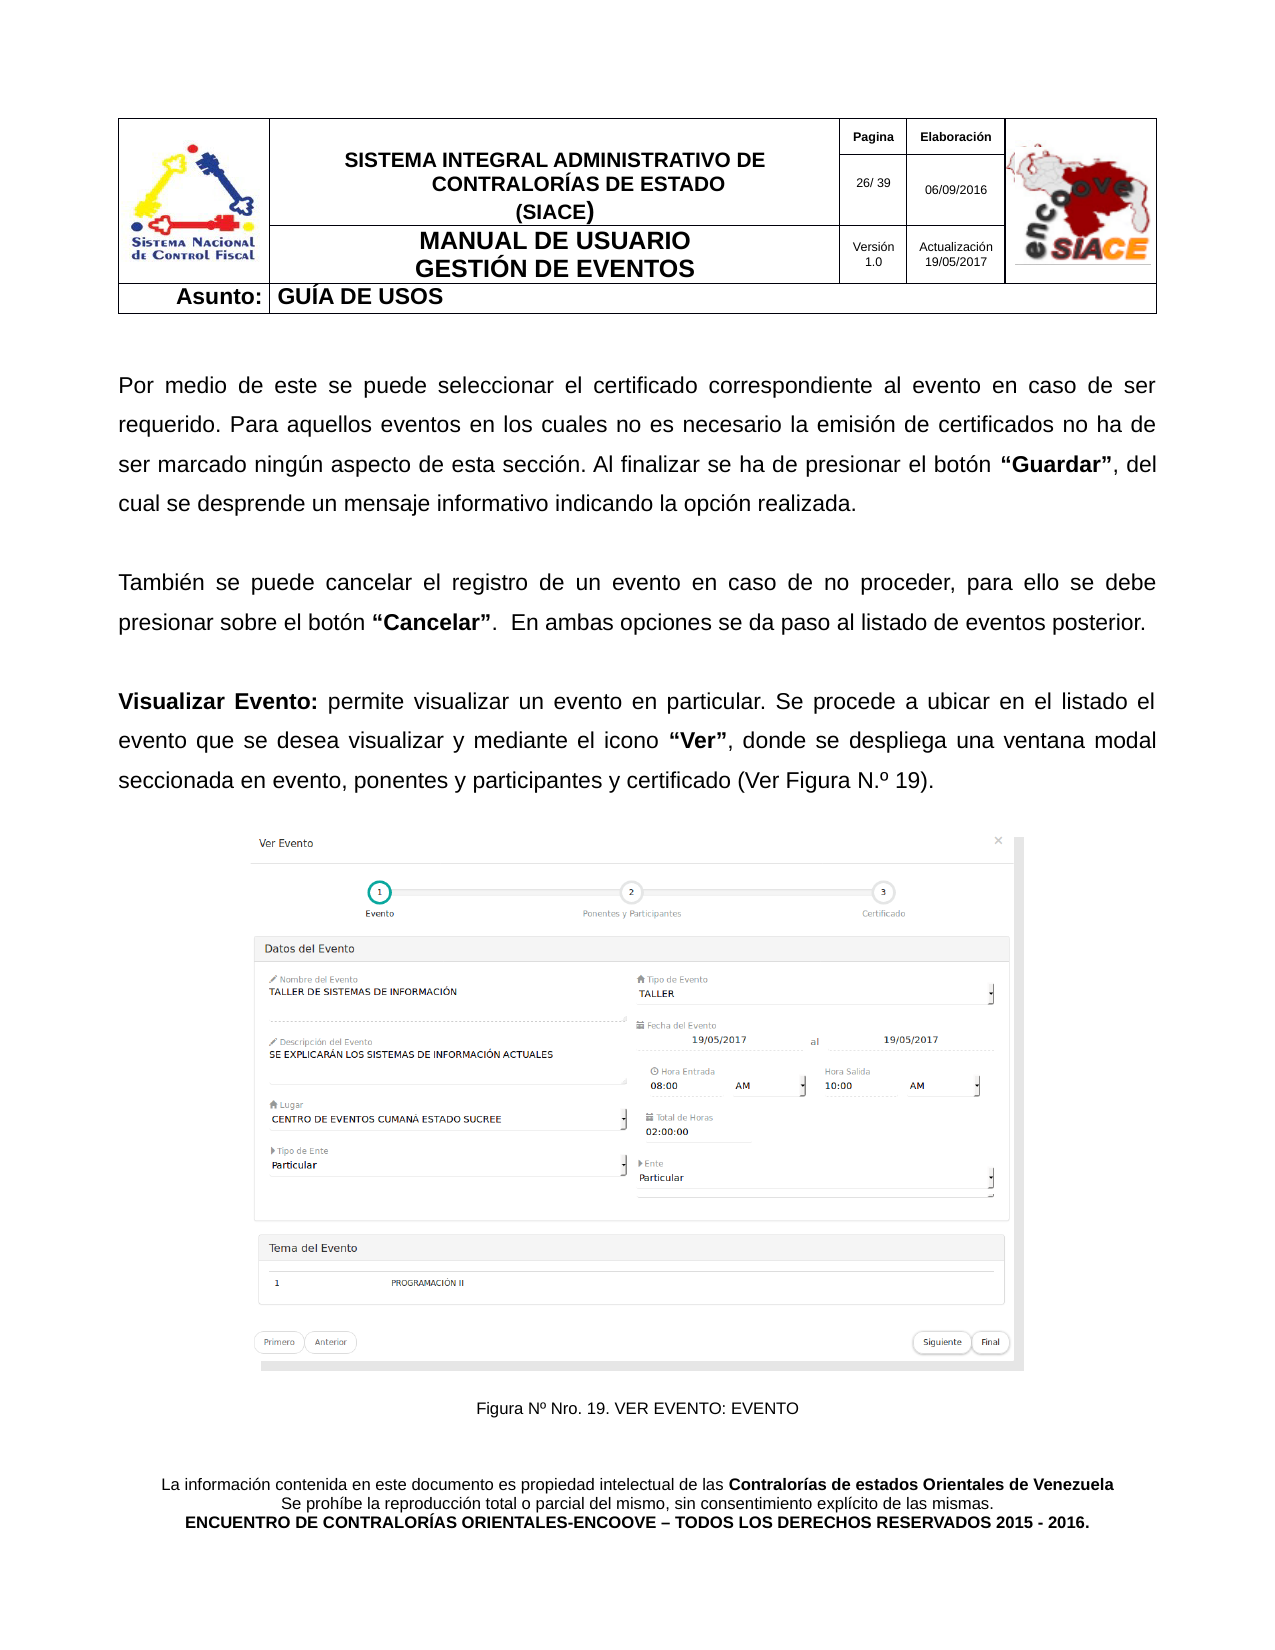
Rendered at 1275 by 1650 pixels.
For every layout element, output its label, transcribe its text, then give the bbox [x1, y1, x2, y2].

picture [121, 140, 267, 266]
picture [250, 826, 1014, 1361]
picture [1006, 140, 1151, 266]
text Figura Nº Nro. 19. VER EVENTO: EVENTO [118, 1398, 1157, 1418]
text Visualizar Evento: permite visualizar un evento en particular. Se procede a ubicar en el listado el evento que se desea visualizar y mediante el icono “Ver”, donde se despliega una ventana modal seccionada en evento, ponentes y participantes y certificado (Ver Figura N.º 19). [118, 688, 1157, 793]
text Por medio de este se puede seleccionar el certificado correspondiente al evento en caso de ser requerido. Para aquellos eventos en los cuales no es necesario la emisión de certificados no ha de ser marcado ningún aspecto de esta sección. Al finalizar se ha de presionar el botón “Guardar”, del cual se desprende un mensaje informativo indicando la opción realizada. [118, 372, 1157, 517]
text También se puede cancelar el registro de un evento en caso de no proceder, para ello se debe presionar sobre el botón “Cancelar”. En ambas opciones se da paso al listado de eventos posterior. [118, 569, 1157, 635]
